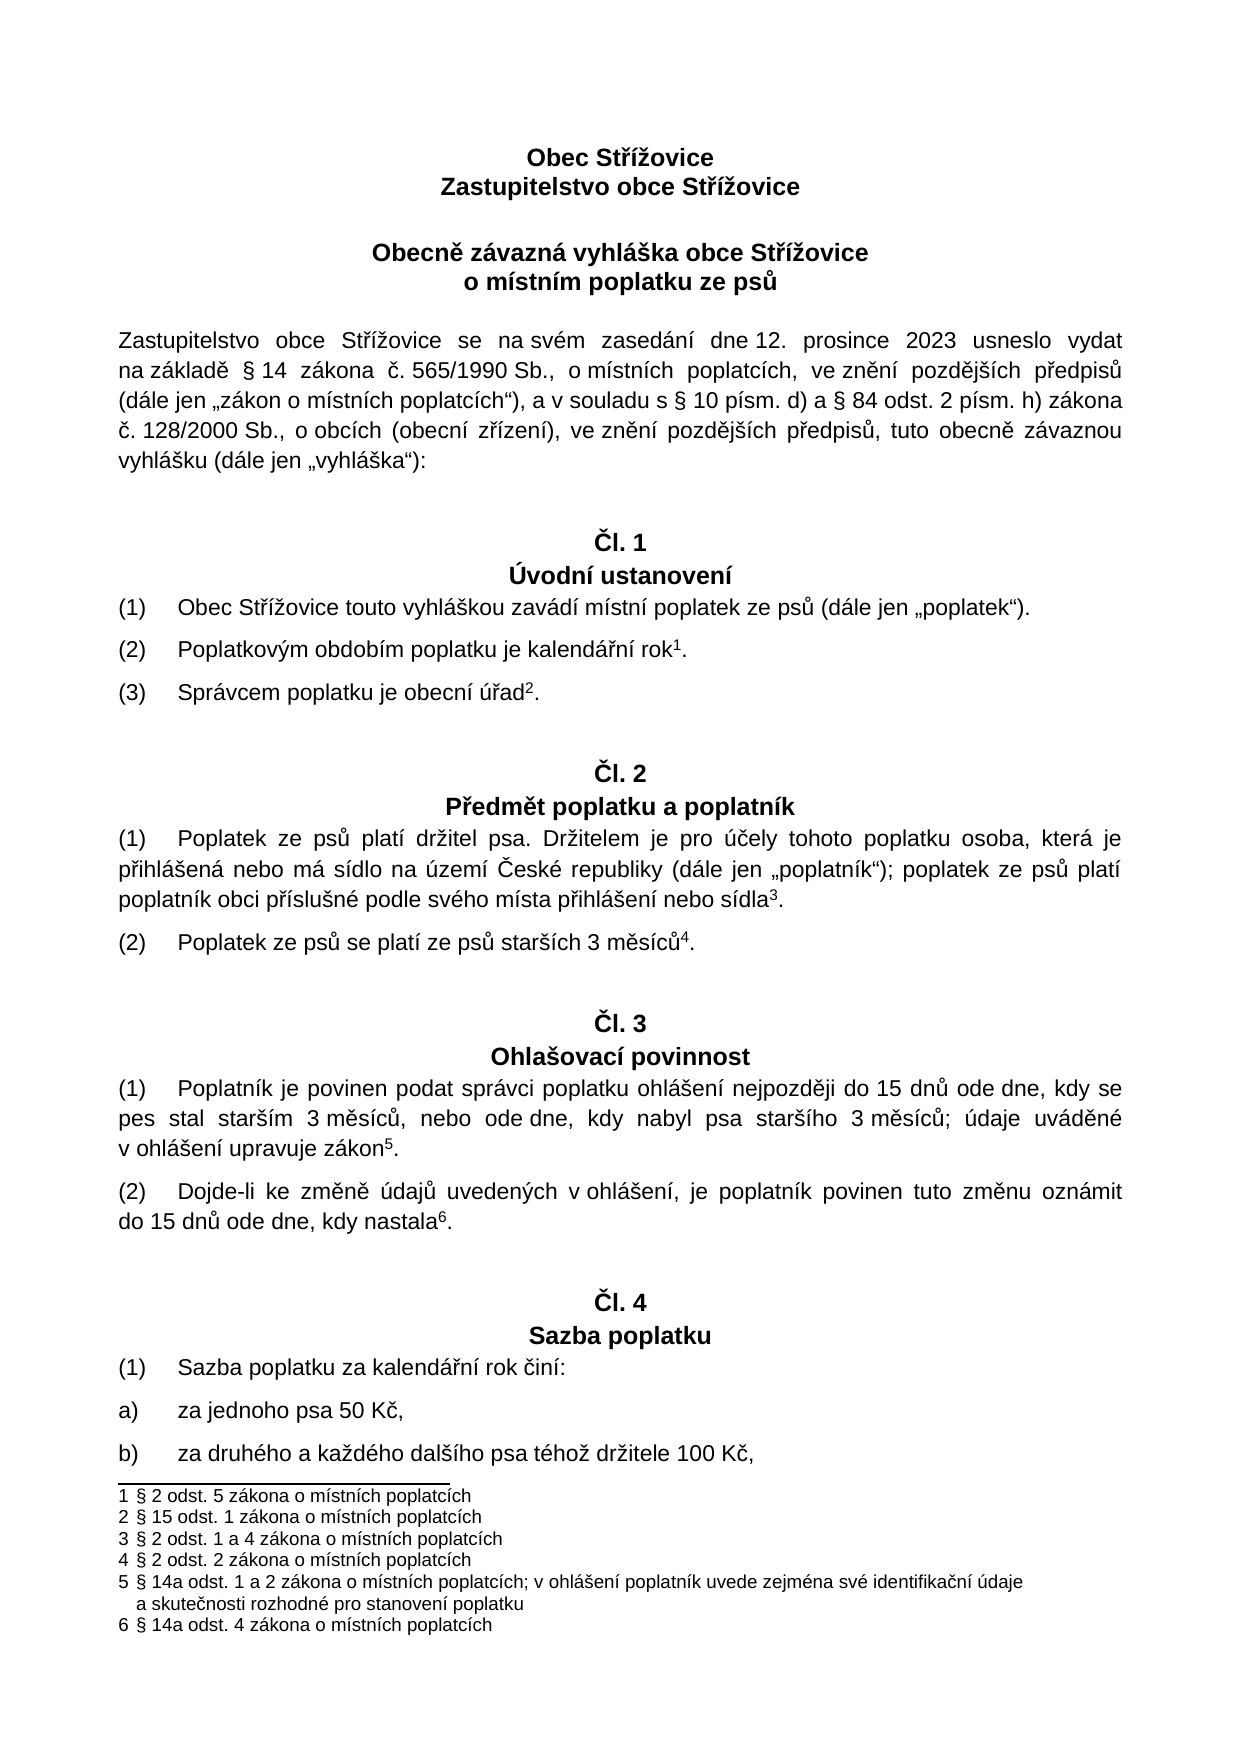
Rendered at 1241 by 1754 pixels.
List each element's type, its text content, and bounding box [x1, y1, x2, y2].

list § 2 odst. 5 zákona o místních poplatcích [118, 1484, 1122, 1506]
list § 2 odst. 2 zákona o místních poplatcích [118, 1549, 1122, 1571]
list Poplatek ze psů se platí ze psů starších 3 měsíců. [118, 928, 1122, 955]
list § 15 odst. 1 zákona o místních poplatcích [118, 1506, 1122, 1528]
subtitle Čl. 2 Předmět poplatku a poplatník [118, 759, 1122, 821]
text Zastupitelstvo obce Střížovice se na svém zasedání dne 12. prosince 2023 usneslo vydat na základě § 14 zákona č. 565/1990 Sb., o místních poplatcích, ve znění pozdějších předpisů (dále jen „zákon o místních poplatcích“), a v souladu s § 10 písm. d) a § 84 odst. 2 písm. h) zákona č. 128/2000 Sb., o obcích (obecní zřízení), ve znění pozdějších předpisů, tuto obecně závaznou vyhlášku (dále jen „vyhláška“): [118, 327, 1122, 474]
list § 14a odst. 4 zákona o místních poplatcích [118, 1614, 1122, 1635]
list za jednoho psa 50 Kč, [118, 1397, 1122, 1423]
subtitle Čl. 3 Ohlašovací povinnost [118, 1009, 1122, 1071]
list Poplatkovým obdobím poplatku je kalendářní rok. [118, 636, 1122, 663]
text Obec Střížovice Zastupitelstvo obce Střížovice [118, 143, 1122, 201]
subtitle Obecně závazná vyhláška obce Střížovice o místním poplatku ze psů [118, 238, 1122, 295]
list § 14a odst. 1 a 2 zákona o místních poplatcích; v ohlášení poplatník uvede zejména své identifikační údaje a skutečnosti rozhodné pro stanovení poplatku [118, 1571, 1122, 1614]
list za druhého a každého dalšího psa téhož držitele 100 Kč, [118, 1440, 1122, 1466]
subtitle Čl. 1 Úvodní ustanovení [118, 528, 1122, 589]
list Poplatek ze psů platí držitel psa. Držitelem je pro účely tohoto poplatku osoba, která je přihlášená nebo má sídlo na území České republiky (dále jen „poplatník“); poplatek ze psů platí poplatník obci příslušné podle svého místa přihlášení nebo sídla. [118, 825, 1122, 912]
list Správcem poplatku je obecní úřad. [118, 679, 1122, 706]
list Poplatník je povinen podat správci poplatku ohlášení nejpozději do 15 dnů ode dne, kdy se pes stal starším 3 měsíců, nebo ode dne, kdy nabyl psa staršího 3 měsíců; údaje uváděné v ohlášení upravuje zákon. [118, 1075, 1122, 1162]
subtitle Čl. 4 Sazba poplatku [118, 1288, 1122, 1350]
list Dojde-li ke změně údajů uvedených v ohlášení, je poplatník povinen tuto změnu oznámit do 15 dnů ode dne, kdy nastala. [118, 1178, 1122, 1234]
list Obec Střížovice touto vyhláškou zavádí místní poplatek ze psů (dále jen „poplatek“). [118, 594, 1122, 620]
list Sazba poplatku za kalendářní rok činí: [118, 1354, 1122, 1381]
list § 2 odst. 1 a 4 zákona o místních poplatcích [118, 1528, 1122, 1549]
